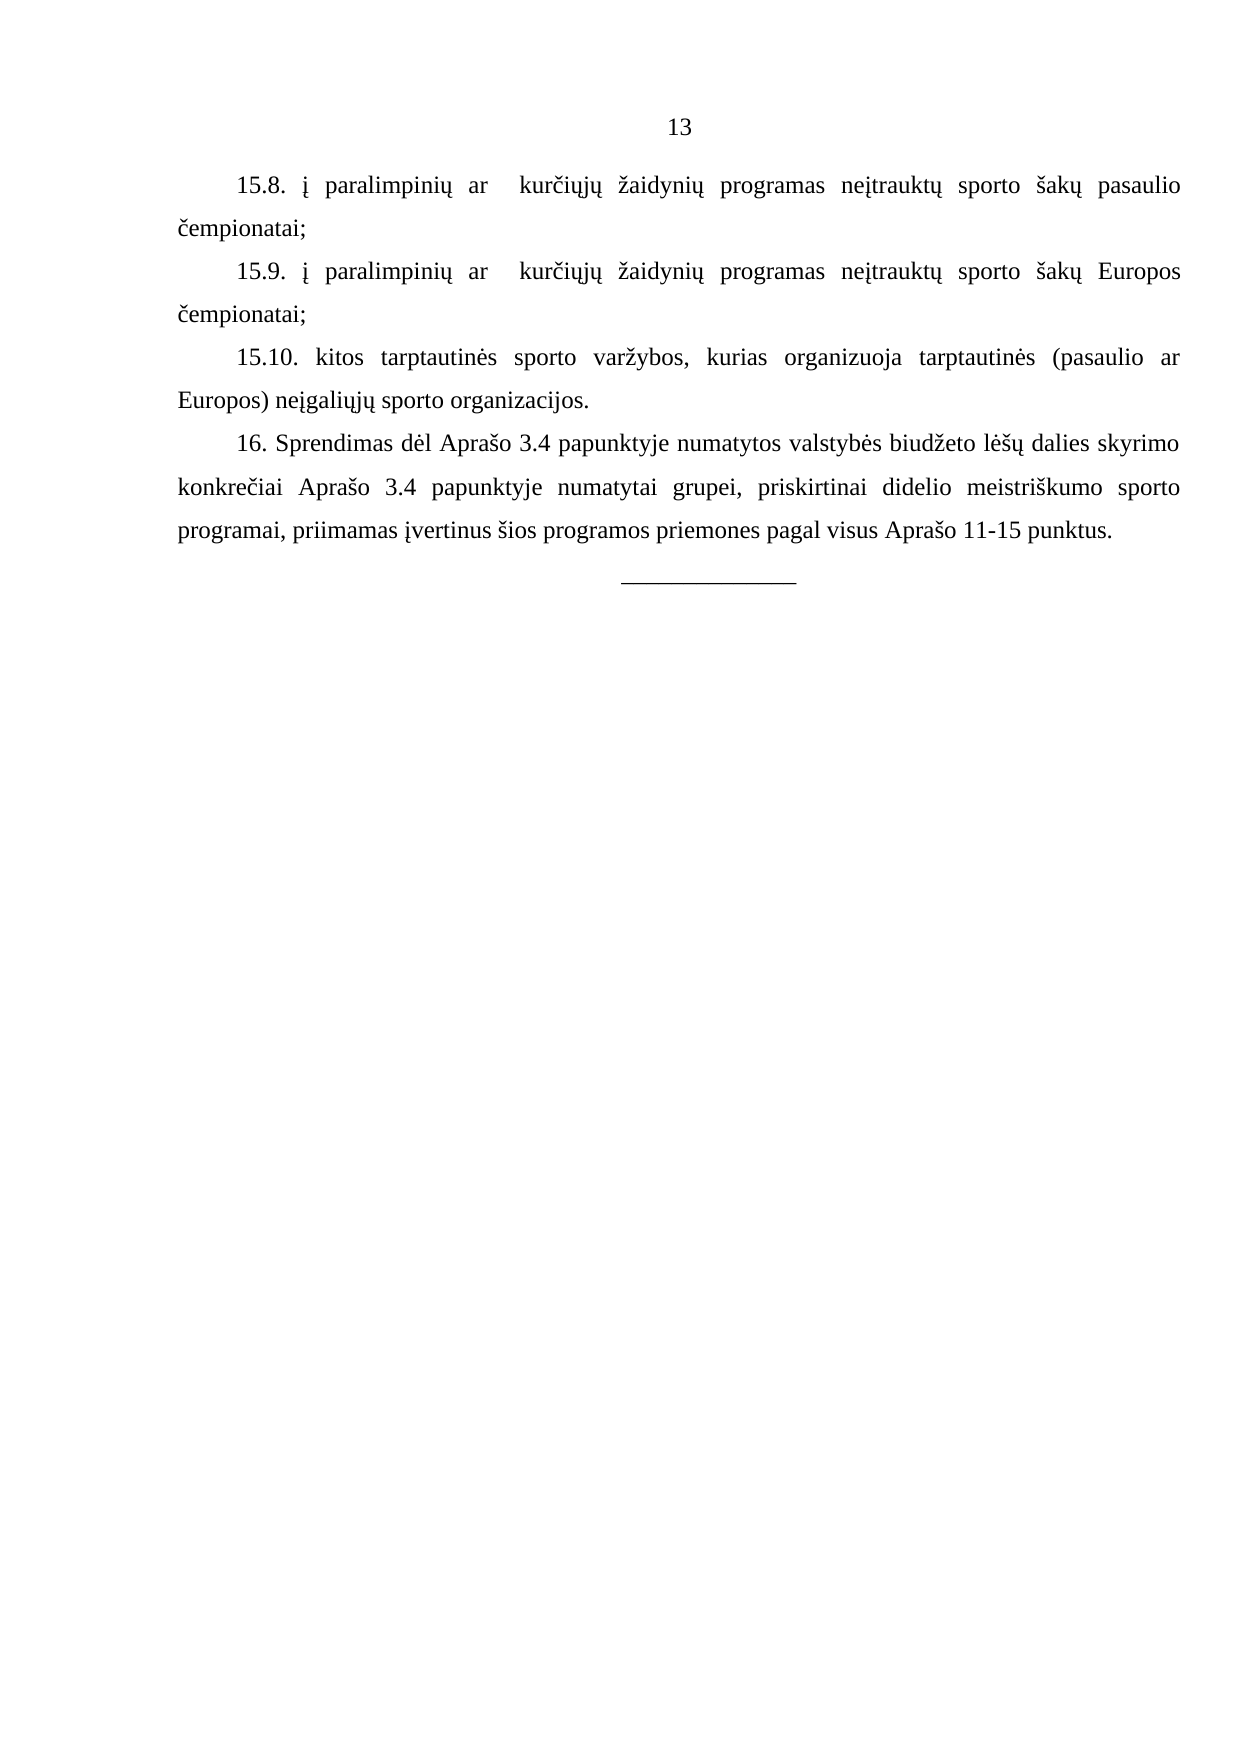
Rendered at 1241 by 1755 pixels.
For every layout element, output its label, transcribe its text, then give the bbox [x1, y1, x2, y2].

text 15.9. į paralimpinių ar kurčiųjų žaidynių programas neįtrauktų sporto šakų Europos čempionatai; [177, 256, 1181, 328]
text 15.8. į paralimpinių ar kurčiųjų žaidynių programas neįtrauktų sporto šakų pasaulio čempionatai; [177, 170, 1181, 242]
text 15.10. kitos tarptautinės sporto varžybos, kurias organizuoja tarptautinės (pasaulio ar Europos) neįgaliųjų sporto organizacijos. [177, 342, 1181, 414]
text ______________ [177, 558, 1181, 587]
text 16. Sprendimas dėl Aprašo 3.4 papunktyje numatytos valstybės biudžeto lėšų dalies skyrimo konkrečiai Aprašo 3.4 papunktyje numatytai grupei, priskirtinai didelio meistriškumo sporto programai, priimamas įvertinus šios programos priemones pagal visus Aprašo 11-15 punktus. [177, 428, 1181, 543]
